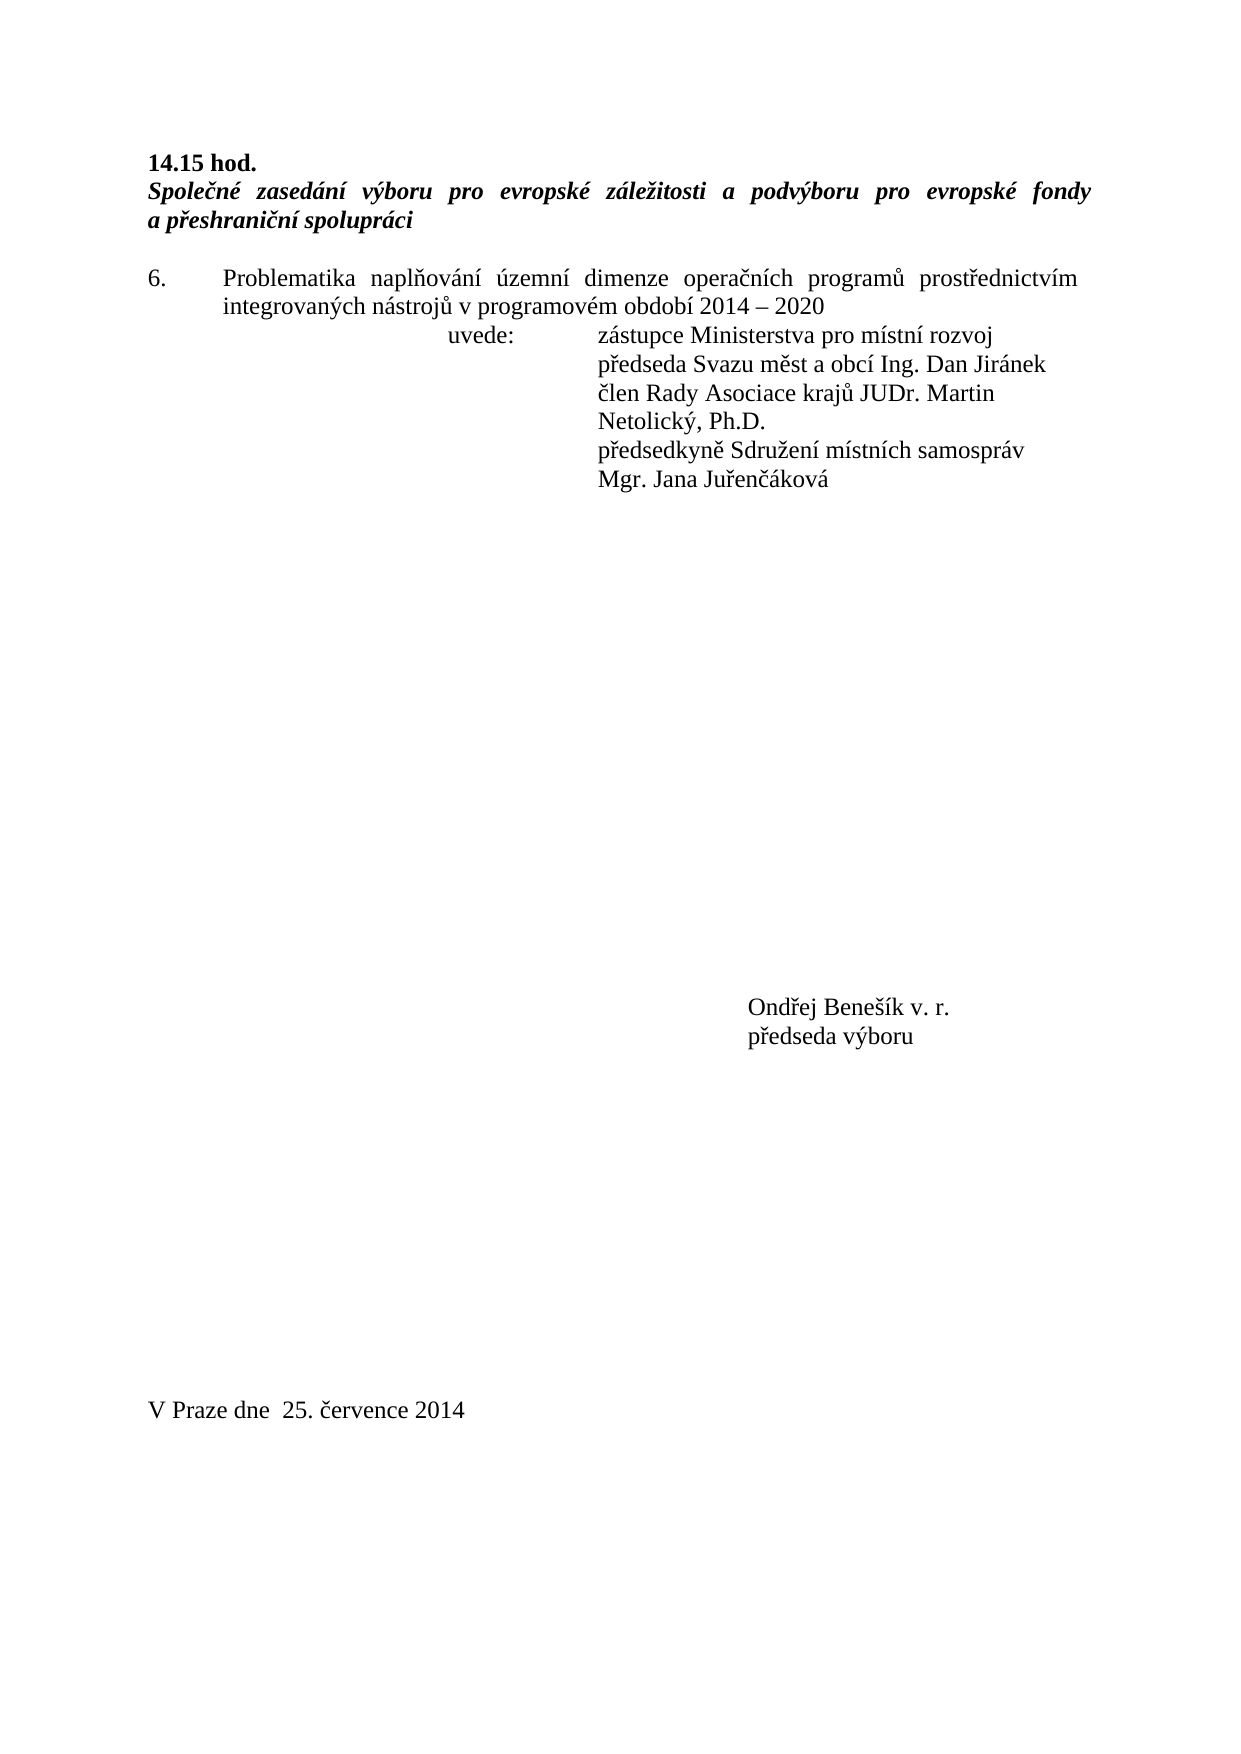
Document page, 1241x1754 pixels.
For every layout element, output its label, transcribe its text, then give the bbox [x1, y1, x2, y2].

text Společné zasedání výboru pro evropské záležitosti a podvýboru pro evropské fondy a přeshraniční spolupráci [148, 176, 1093, 234]
text Ondřej Benešík v. r. [664, 992, 1093, 1021]
text uvede: zástupce Ministerstva pro místní rozvoj [148, 320, 1093, 349]
text předseda výboru [148, 1021, 1093, 1050]
text člen Rady Asociace krajů JUDr. Martin Netolický, Ph.D. [148, 378, 1093, 435]
text V Praze dne 25. července 2014 [148, 1395, 1093, 1423]
text 6. Problematika naplňování územní dimenze operačních programů prostřednictvím integrovaných nástrojů v programovém období 2014 – 2020 [148, 263, 1093, 320]
text předsedkyně Sdružení místních samospráv Mgr. Jana Juřenčáková [148, 435, 1093, 493]
text předseda Svazu měst a obcí Ing. Dan Jiránek [148, 349, 1093, 378]
text 14.15 hod. [148, 148, 1093, 176]
